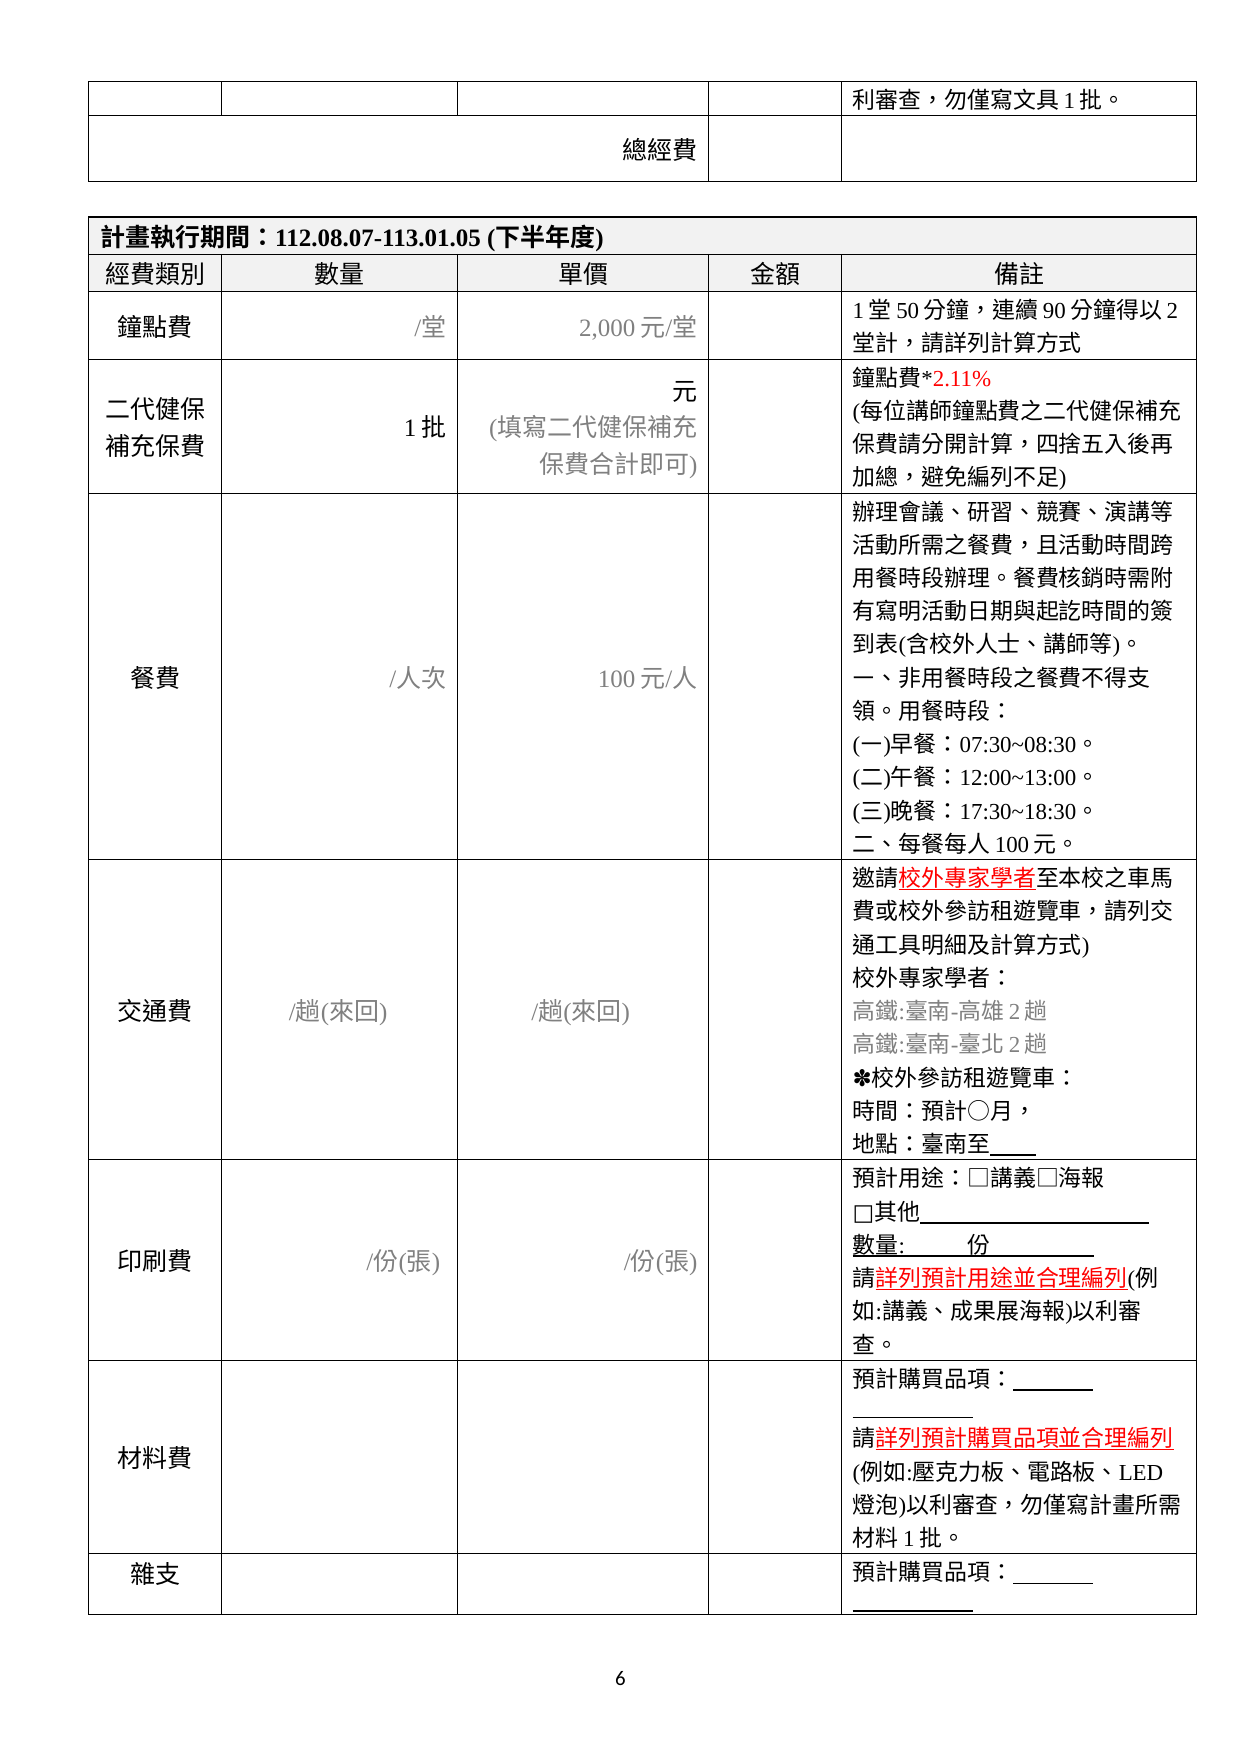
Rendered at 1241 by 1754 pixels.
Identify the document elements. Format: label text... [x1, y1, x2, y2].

table_cell 數量 [222, 255, 457, 291]
table_cell 辦理會議、研習、競賽、演講等活動所需之餐費，且活動時間跨用餐時段辦理。餐費核銷時需附有寫明活動日期與起訖時間的簽到表(含校外人士、講師等)。 ㇐、非用餐時段之餐費不得支領。用餐時段： (㇐)早餐：07:30~08:30。 (二)午餐：12:00~13:00。 (三)晚餐：17:30~18:30。 二、每餐每人100元。 [842, 494, 1196, 859]
table_cell [222, 82, 457, 115]
table_cell [709, 1361, 841, 1553]
table_cell [709, 116, 841, 181]
table_header 計畫執行期間：112.08.07-113.01.05 (下半年度) [89, 218, 1196, 254]
table_cell /趟(來回) [222, 860, 457, 1159]
table_cell 鐘點費*2.11% (每位講師鐘點費之二代健保補充保費請分開計算，四捨五入後再加總，避免編列不足) [842, 360, 1196, 492]
table_cell 鐘點費 [89, 292, 221, 358]
table_cell 元 (填寫二代健保補充保費合計即可) [458, 360, 708, 492]
table_cell 單價 [458, 255, 708, 291]
table_cell [842, 116, 1196, 181]
table_cell 1批 [222, 360, 457, 492]
table_cell 印刷費 [89, 1160, 221, 1360]
table_cell [222, 1554, 457, 1614]
table_cell 預計購買品項： 請詳列預計購買品項並合理編列(例如:壓克力板、電路板、LED燈泡)以利審查，勿僅寫計畫所需材料1批。 [842, 1361, 1196, 1553]
table_cell [222, 1361, 457, 1553]
table_cell [709, 82, 841, 115]
table_cell 交通費 [89, 860, 221, 1159]
table_cell 預計購買品項： [842, 1554, 1196, 1614]
table_cell 金額 [709, 255, 841, 291]
table_cell 餐費 [89, 494, 221, 859]
table_cell 二代健保 補充保費 [89, 360, 221, 492]
table_cell 1堂50分鐘，連續90分鐘得以2堂計，請詳列計算方式 [842, 292, 1196, 358]
table_cell [709, 360, 841, 492]
table_cell [709, 1554, 841, 1614]
table_cell 邀請校外專家學者至本校之車馬費或校外參訪租遊覽車，請列交通工具明細及計算方式) 校外專家學者： 高鐵:臺南-高雄2趟 高鐵:臺南-臺北2趟 ✽校外參訪租遊覽車： 時間：預計○月， 地點：臺南至 [842, 860, 1196, 1159]
table_cell /人次 [222, 494, 457, 859]
table_cell 總經費 [89, 116, 708, 181]
table_cell 備註 [842, 255, 1196, 291]
table_cell 預計用途：□講義□海報 □其他 數量: 份 請詳列預計用途並合理編列(例如:講義、成果展海報)以利審查。 [842, 1160, 1196, 1360]
table_cell /堂 [222, 292, 457, 358]
table_cell [458, 82, 708, 115]
table_cell [709, 292, 841, 358]
table_cell 材料費 [89, 1361, 221, 1553]
table_cell [709, 1160, 841, 1360]
table_cell [458, 1554, 708, 1614]
table_cell [458, 1361, 708, 1553]
table_cell 2,000元/堂 [458, 292, 708, 358]
table_cell /份(張) [222, 1160, 457, 1360]
table_cell 經費類別 [89, 255, 221, 291]
table_cell /趟(來回) [458, 860, 708, 1159]
table_cell [709, 494, 841, 859]
table_cell 利審查，勿僅寫文具1批。 [842, 82, 1196, 115]
table_cell 雜支 [89, 1554, 221, 1614]
table_cell [89, 82, 221, 115]
table_cell [709, 860, 841, 1159]
table_cell /份(張) [458, 1160, 708, 1360]
table_cell 100元/人 [458, 494, 708, 859]
